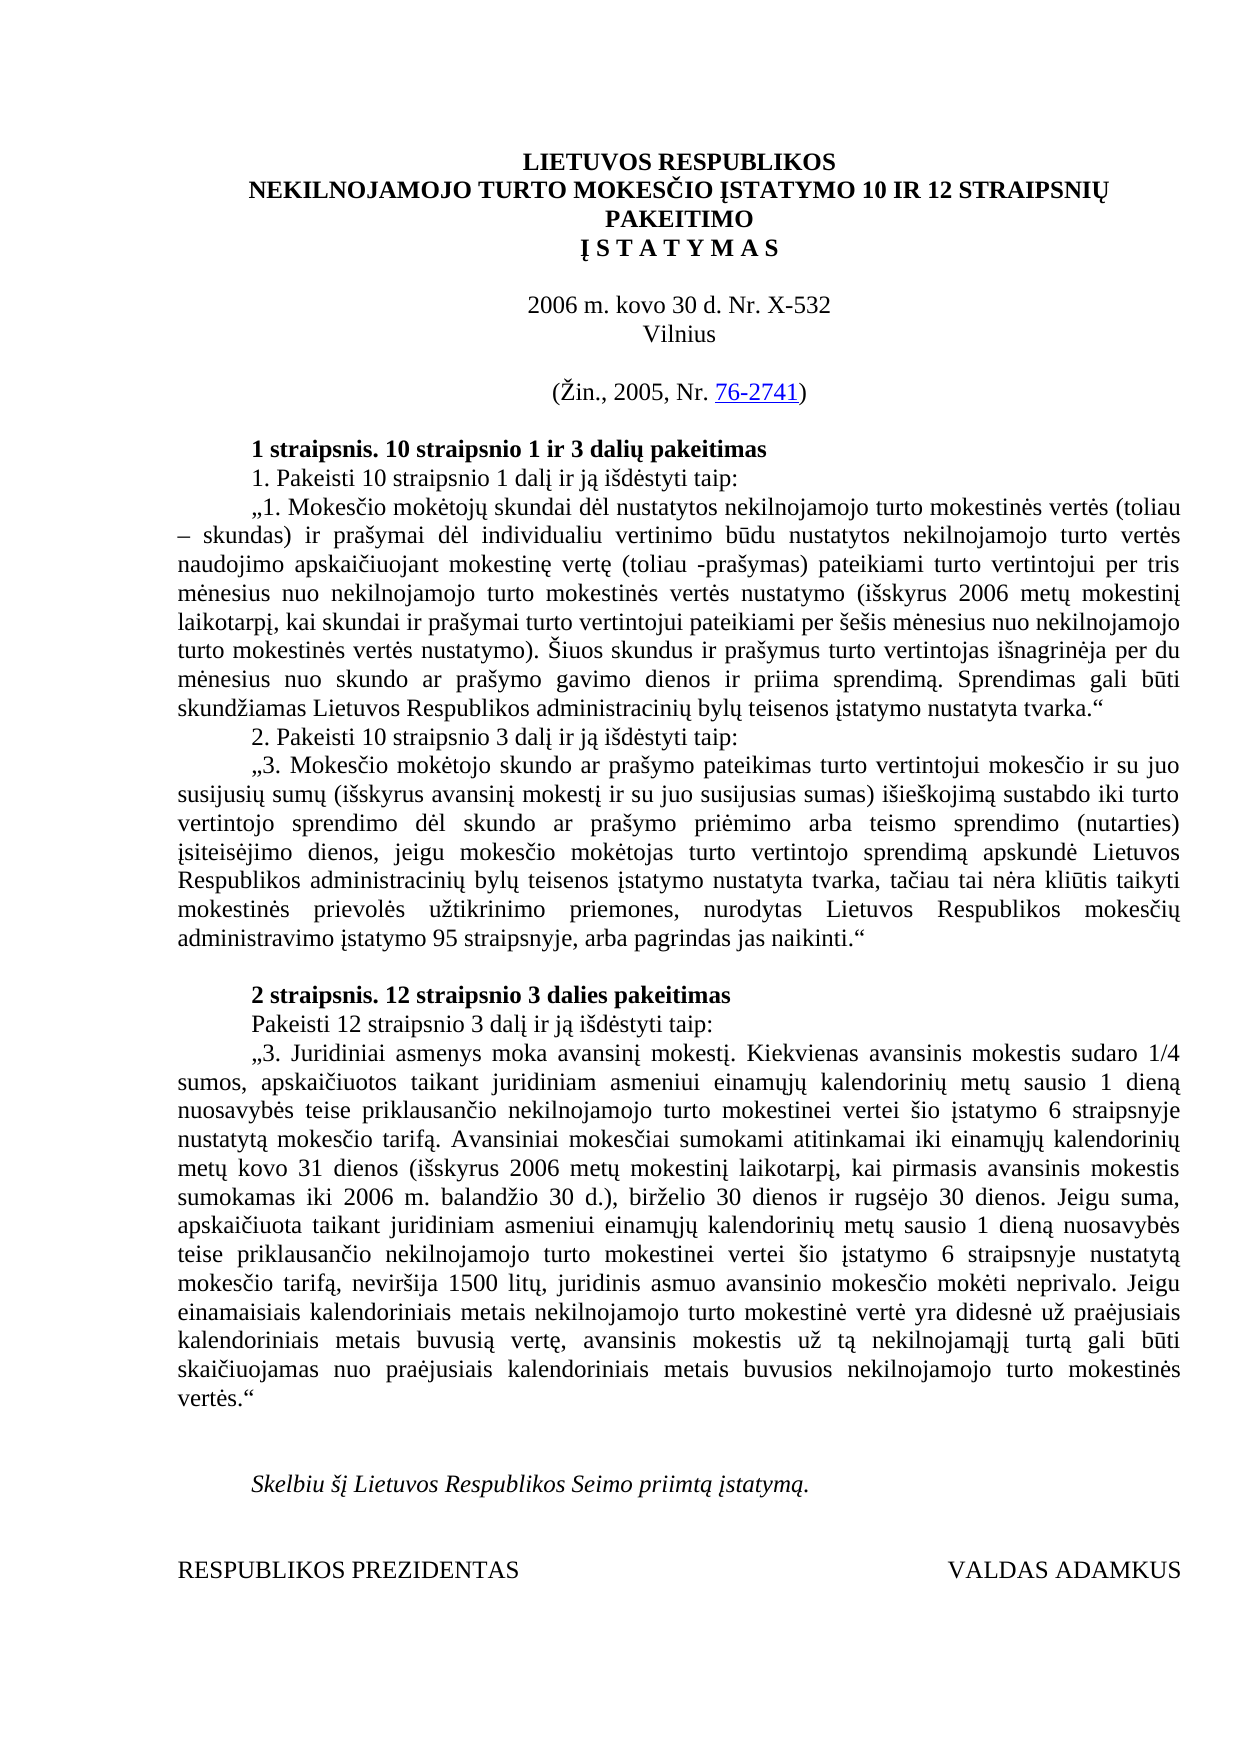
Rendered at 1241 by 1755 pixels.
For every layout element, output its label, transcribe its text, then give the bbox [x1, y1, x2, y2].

text (Žin., 2005, Nr. 76-2741) [177, 377, 1181, 406]
text LIETUVOS RESPUBLIKOS [177, 147, 1181, 176]
text „3. Juridiniai asmenys moka avansinį mokestį. Kiekvienas avansinis mokestis sudaro 1/4 sumos, apskaičiuotos taikant juridiniam asmeniui einamųjų kalendorinių metų sausio 1 dieną nuosavybės teise priklausančio nekilnojamojo turto mokestinei vertei šio įstatymo 6 straipsnyje nustatytą mokesčio tarifą. Avansiniai mokesčiai sumokami atitinkamai iki einamųjų kalendorinių metų kovo 31 dienos (išskyrus 2006 metų mokestinį laikotarpį, kai pirmasis avansinis mokestis sumokamas iki 2006 m. balandžio 30 d.), birželio 30 dienos ir rugsėjo 30 dienos. Jeigu suma, apskaičiuota taikant juridiniam asmeniui einamųjų kalendorinių metų sausio 1 dieną nuosavybės teise priklausančio nekilnojamojo turto mokestinei vertei šio įstatymo 6 straipsnyje nustatytą mokesčio tarifą, neviršija 1500 litų, juridinis asmuo avansinio mokesčio mokėti neprivalo. Jeigu einamaisiais kalendoriniais metais nekilnojamojo turto mokestinė vertė yra didesnė už praėjusiais kalendoriniais metais buvusią vertę, avansinis mokestis už tą nekilnojamąjį turtą gali būti skaičiuojamas nuo praėjusiais kalendoriniais metais buvusios nekilnojamojo turto mokestinės vertės.“ [177, 1038, 1181, 1412]
text NEKILNOJAMOJO TURTO MOKESČIO ĮSTATYMO 10 IR 12 STRAIPSNIŲ PAKEITIMO [177, 176, 1181, 233]
text Pakeisti 12 straipsnio 3 dalį ir ją išdėstyti taip: [177, 1009, 1181, 1038]
text 1. Pakeisti 10 straipsnio 1 dalį ir ją išdėstyti taip: [177, 463, 1181, 492]
text Į S T A T Y M A S [177, 233, 1181, 262]
text 2006 m. kovo 30 d. Nr. X-532 [177, 291, 1181, 319]
text 1 straipsnis. 10 straipsnio 1 ir 3 dalių pakeitimas [177, 434, 1181, 463]
text 2 straipsnis. 12 straipsnio 3 dalies pakeitimas [177, 981, 1181, 1009]
text „1. Mokesčio mokėtojų skundai dėl nustatytos nekilnojamojo turto mokestinės vertės (toliau – skundas) ir prašymai dėl individualiu vertinimo būdu nustatytos nekilnojamojo turto vertės naudojimo apskaičiuojant mokestinę vertę (toliau -prašymas) pateikiami turto vertintojui per tris mėnesius nuo nekilnojamojo turto mokestinės vertės nustatymo (išskyrus 2006 metų mokestinį laikotarpį, kai skundai ir prašymai turto vertintojui pateikiami per šešis mėnesius nuo nekilnojamojo turto mokestinės vertės nustatymo). Šiuos skundus ir prašymus turto vertintojas išnagrinėja per du mėnesius nuo skundo ar prašymo gavimo dienos ir priima sprendimą. Sprendimas gali būti skundžiamas Lietuvos Respublikos administracinių bylų teisenos įstatymo nustatyta tvarka.“ [177, 492, 1181, 722]
text Skelbiu šį Lietuvos Respublikos Seimo priimtą įstatymą. [177, 1469, 1181, 1498]
text Vilnius [177, 319, 1181, 348]
text 2. Pakeisti 10 straipsnio 3 dalį ir ją išdėstyti taip: [177, 722, 1181, 751]
text „3. Mokesčio mokėtojo skundo ar prašymo pateikimas turto vertintojui mokesčio ir su juo susijusių sumų (išskyrus avansinį mokestį ir su juo susijusias sumas) išieškojimą sustabdo iki turto vertintojo sprendimo dėl skundo ar prašymo priėmimo arba teismo sprendimo (nutarties) įsiteisėjimo dienos, jeigu mokesčio mokėtojas turto vertintojo sprendimą apskundė Lietuvos Respublikos administracinių bylų teisenos įstatymo nustatyta tvarka, tačiau tai nėra kliūtis taikyti mokestinės prievolės užtikrinimo priemones, nurodytas Lietuvos Respublikos mokesčių administravimo įstatymo 95 straipsnyje, arba pagrindas jas naikinti.“ [177, 751, 1181, 952]
text RESPUBLIKOS PREZIDENTAS VALDAS ADAMKUS [177, 1556, 1181, 1584]
